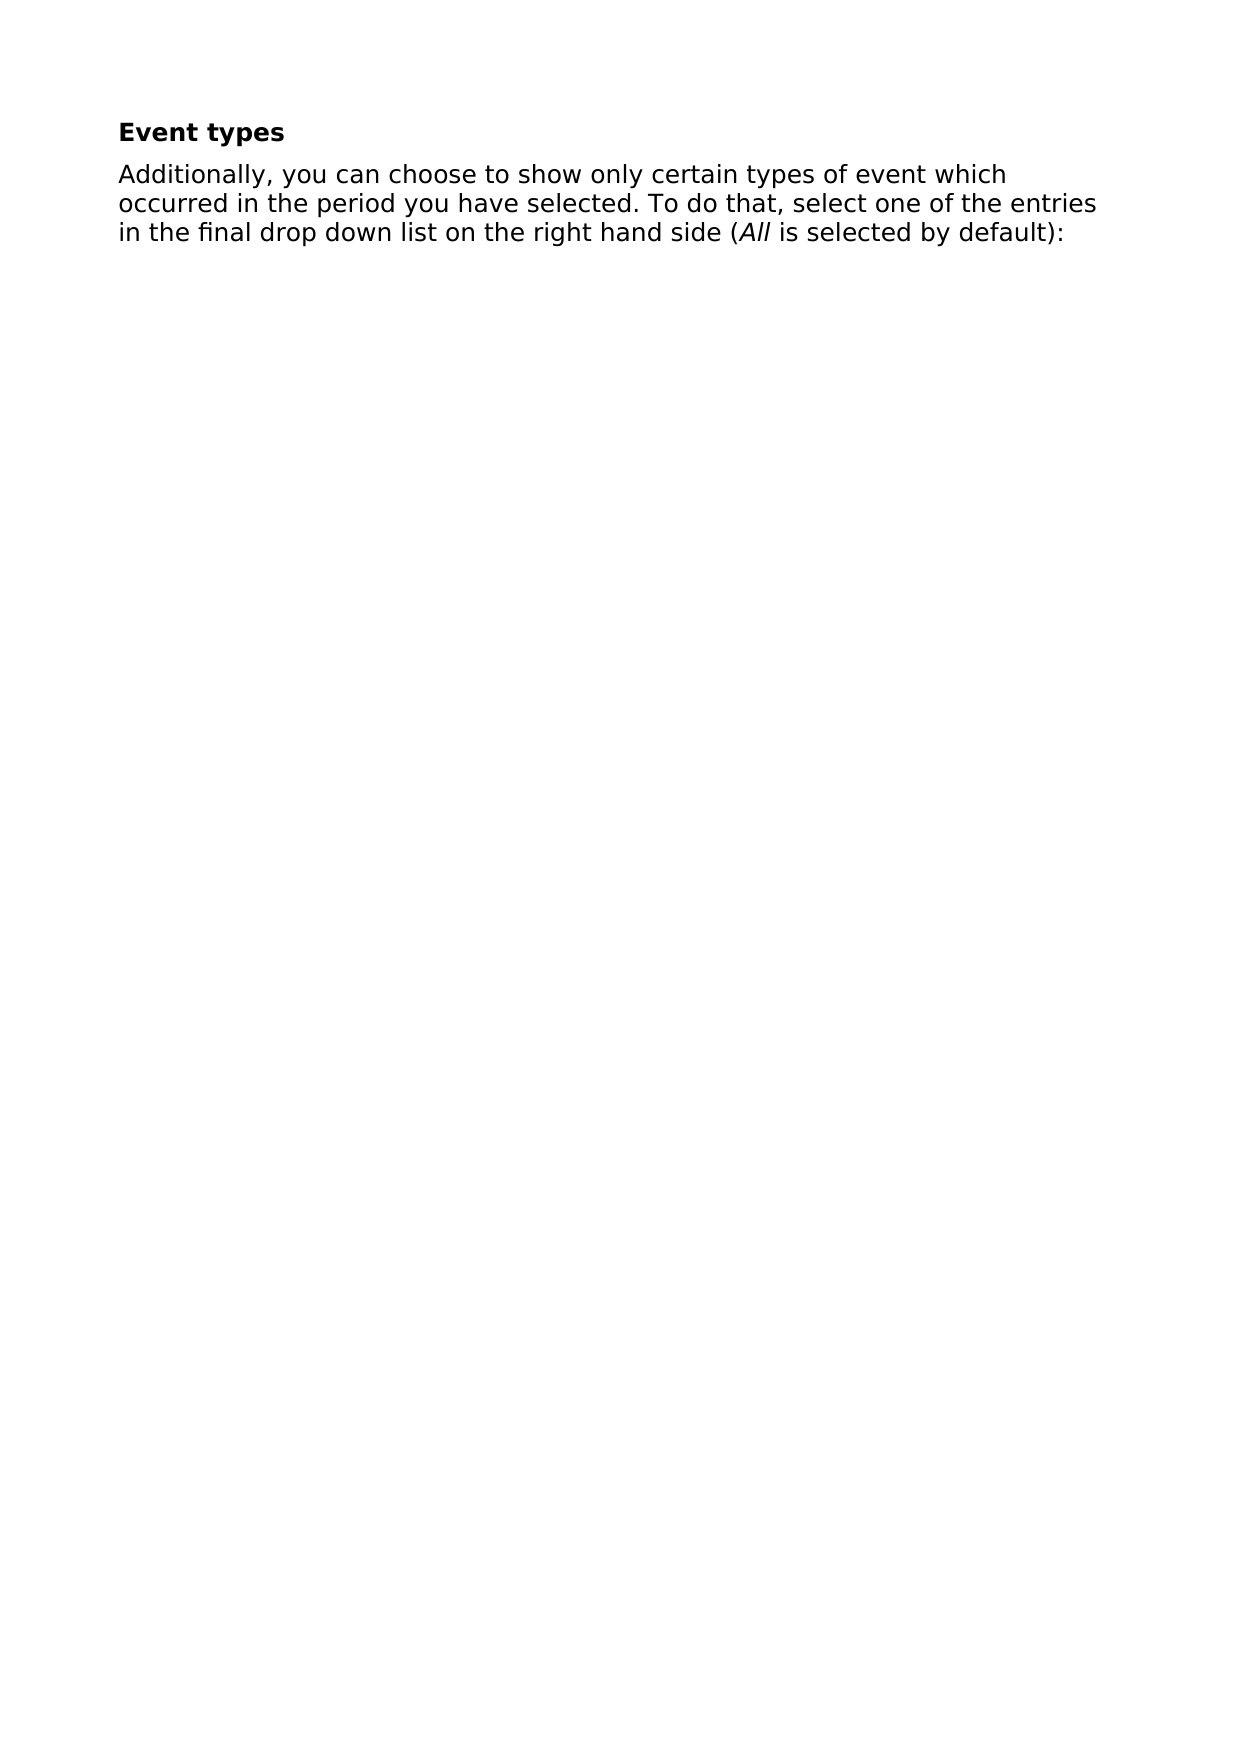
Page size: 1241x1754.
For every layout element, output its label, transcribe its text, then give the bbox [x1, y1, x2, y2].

text Additionally, you can choose to show only certain types of event which occurred in the period you have selected. To do that, select one of the entries in the final drop down list on the right hand side (All is selected by default): [118, 160, 1122, 247]
subtitle Event types [118, 118, 1122, 147]
